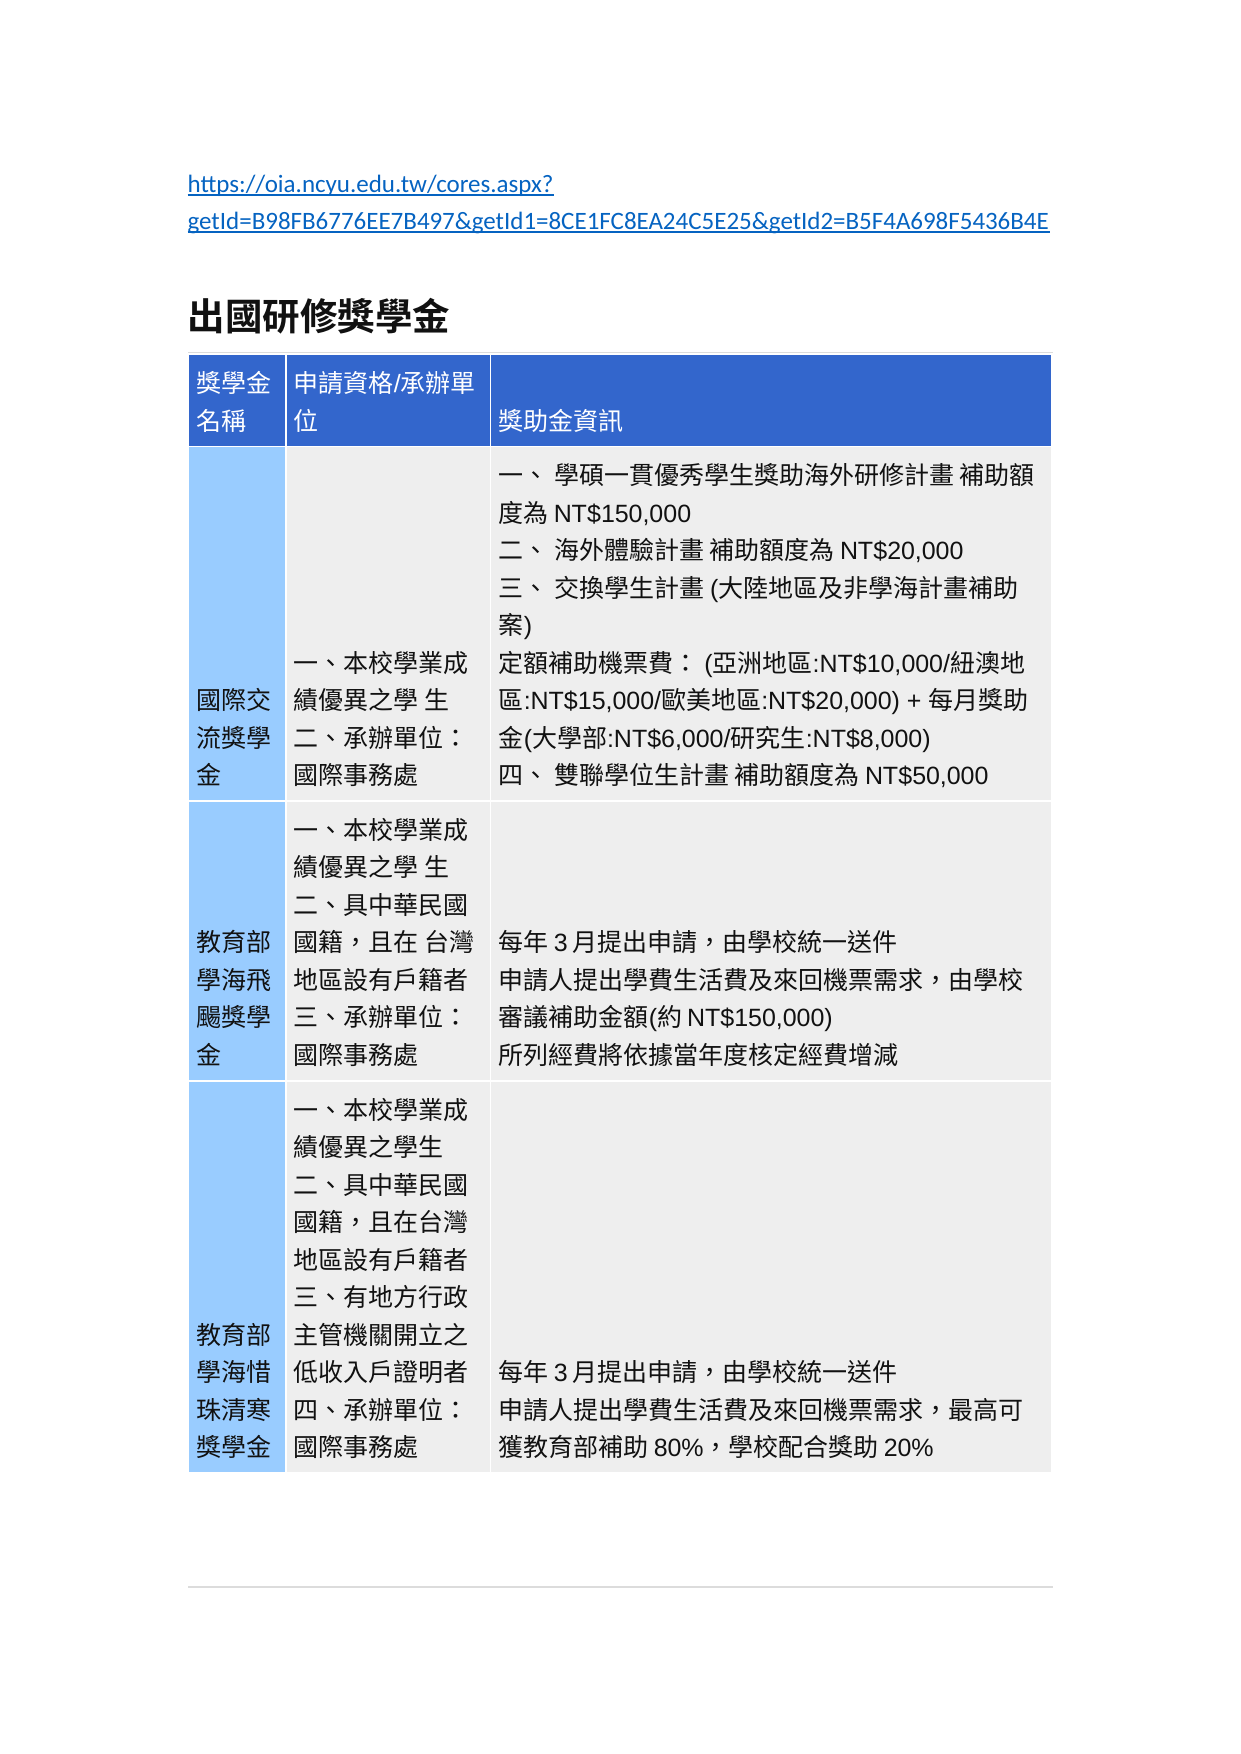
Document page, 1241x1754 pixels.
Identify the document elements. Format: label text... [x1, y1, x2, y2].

subtitle 出國研修獎學金 [187, 277, 1053, 353]
table_header 申請資格/承辦單位 [287, 355, 490, 446]
table_cell 教育部 學海飛颺獎學金 [189, 802, 285, 1080]
table_cell 一、本校學業成績優異之學 生 二、承辦單位：國際事務處 [287, 447, 490, 800]
table_header 獎學金名稱 [189, 355, 285, 446]
table_cell 教育部 學海惜珠清寒獎學金 [189, 1082, 285, 1472]
table_cell 每年3月提出申請，由學校統一送件 申請人提出學費生活費及來回機票需求，由學校審議補助金額(約NT$150,000) 所列經費將依據當年度核定經費增減 [491, 802, 1051, 1080]
table_cell 一、本校學業成績優異之學生 二、具中華民國國籍，且在台灣地區設有戶籍者 三、有地方行政主管機關開立之低收入戶證明者 四、承辦單位：國際事務處 [287, 1082, 490, 1472]
text https://oia.ncyu.edu.tw/cores.aspx?getId=B98FB6776EE7B497&getId1=8CE1FC8EA24C5E25&getId2=B5F4A698F5436B4E [187, 164, 1053, 239]
table_cell 一、本校學業成績優異之學 生 二、具中華民國國籍，且在 台灣地區設有戶籍者 三、承辦單位：國際事務處 [287, 802, 490, 1080]
table_header 獎助金資訊 [491, 355, 1051, 446]
table_cell 國際交流獎學金 [189, 447, 285, 800]
table_cell 一、 學碩一貫優秀學生獎助海外研修計畫 補助額度為NT$150,000 二、 海外體驗計畫 補助額度為NT$20,000 三、 交換學生計畫 (大陸地區及非學海計畫補助案) 定額補助機票費： (亞洲地區:NT$10,000/紐澳地區:NT$15,000/歐美地區:NT$20,000) + 每月獎助金(大學部:NT$6,000/研究生:NT$8,000) 四、 雙聯學位生計畫 補助額度為NT$50,000 [491, 447, 1051, 800]
table_cell 每年3月提出申請，由學校統一送件 申請人提出學費生活費及來回機票需求，最高可獲教育部補助80%，學校配合獎助20% [491, 1082, 1051, 1472]
